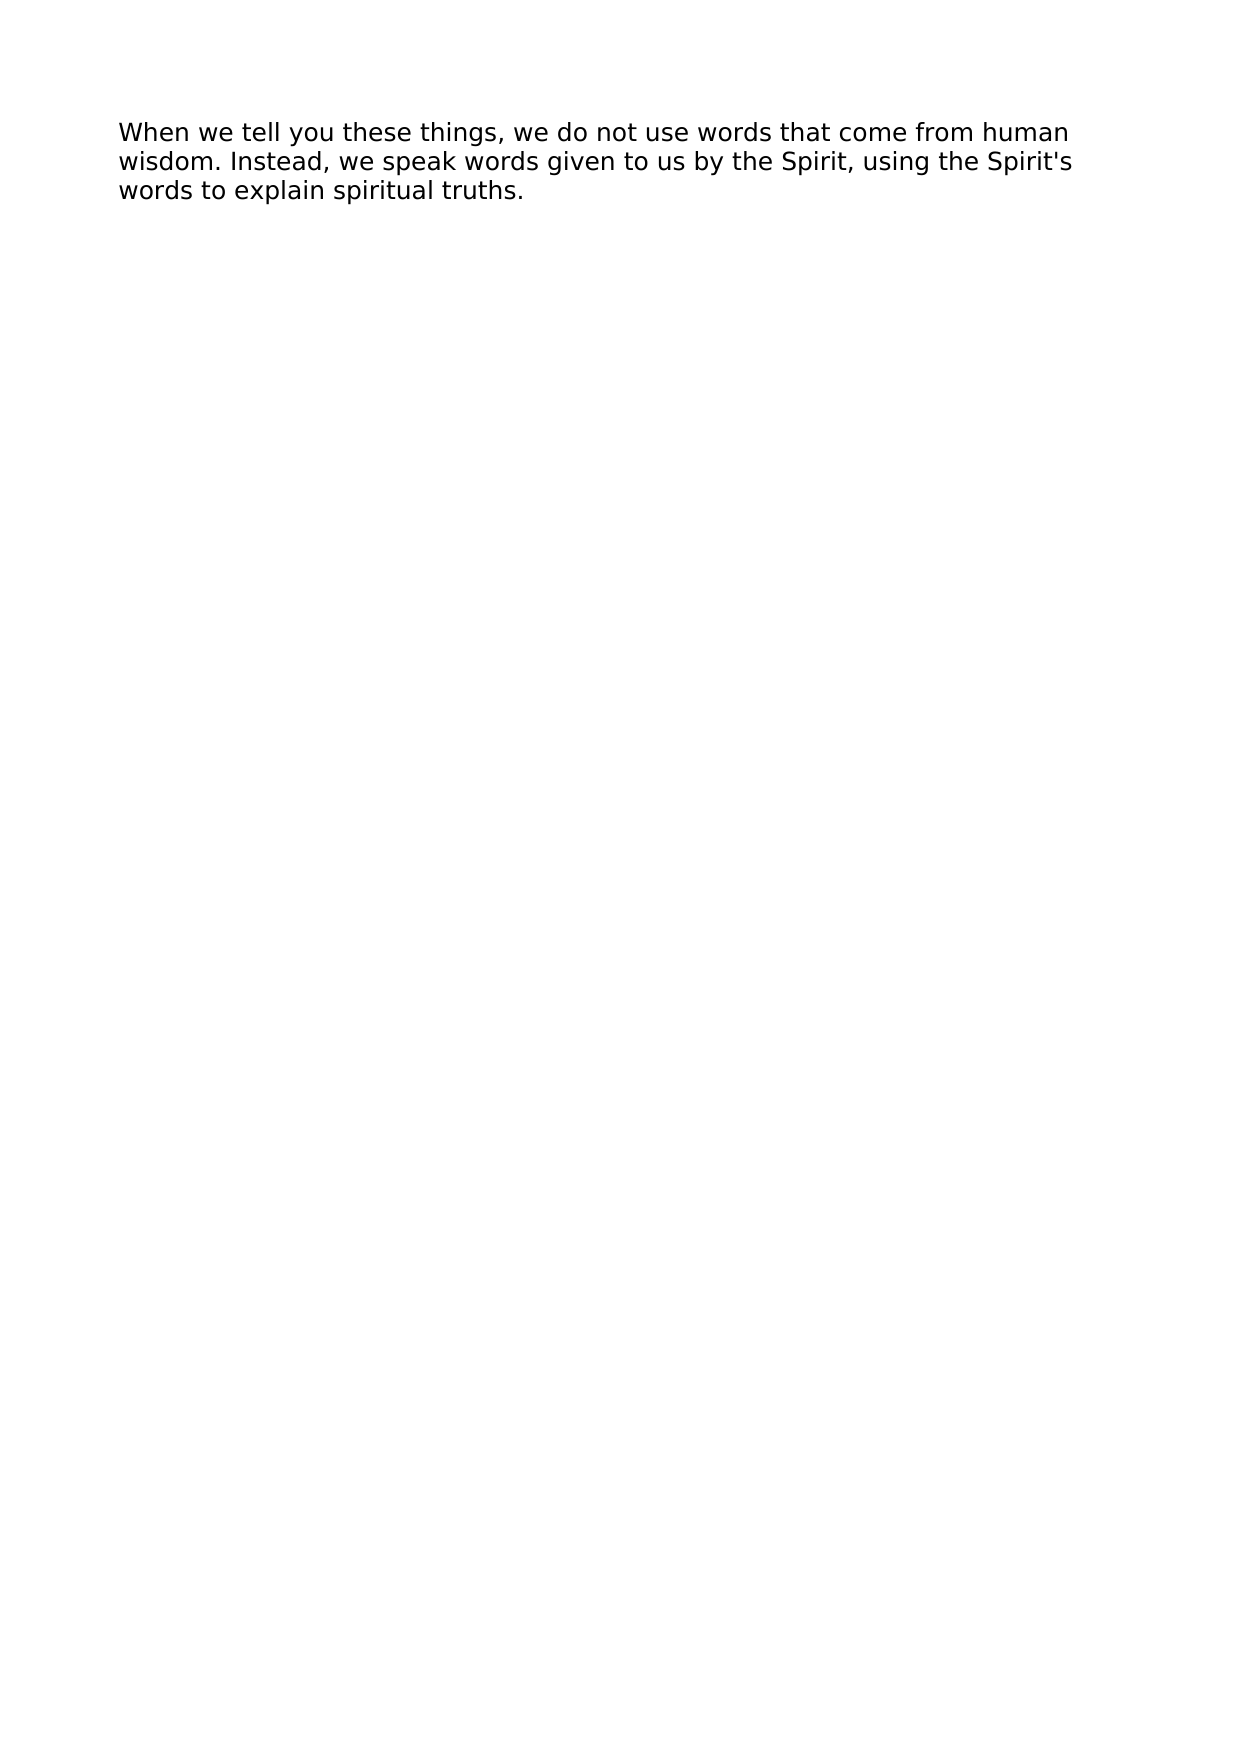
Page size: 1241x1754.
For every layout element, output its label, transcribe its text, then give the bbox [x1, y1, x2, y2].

text When we tell you these things, we do not use words that come from human wisdom. Instead, we speak words given to us by the Spirit, using the Spirit's words to explain spiritual truths. [118, 118, 1122, 206]
